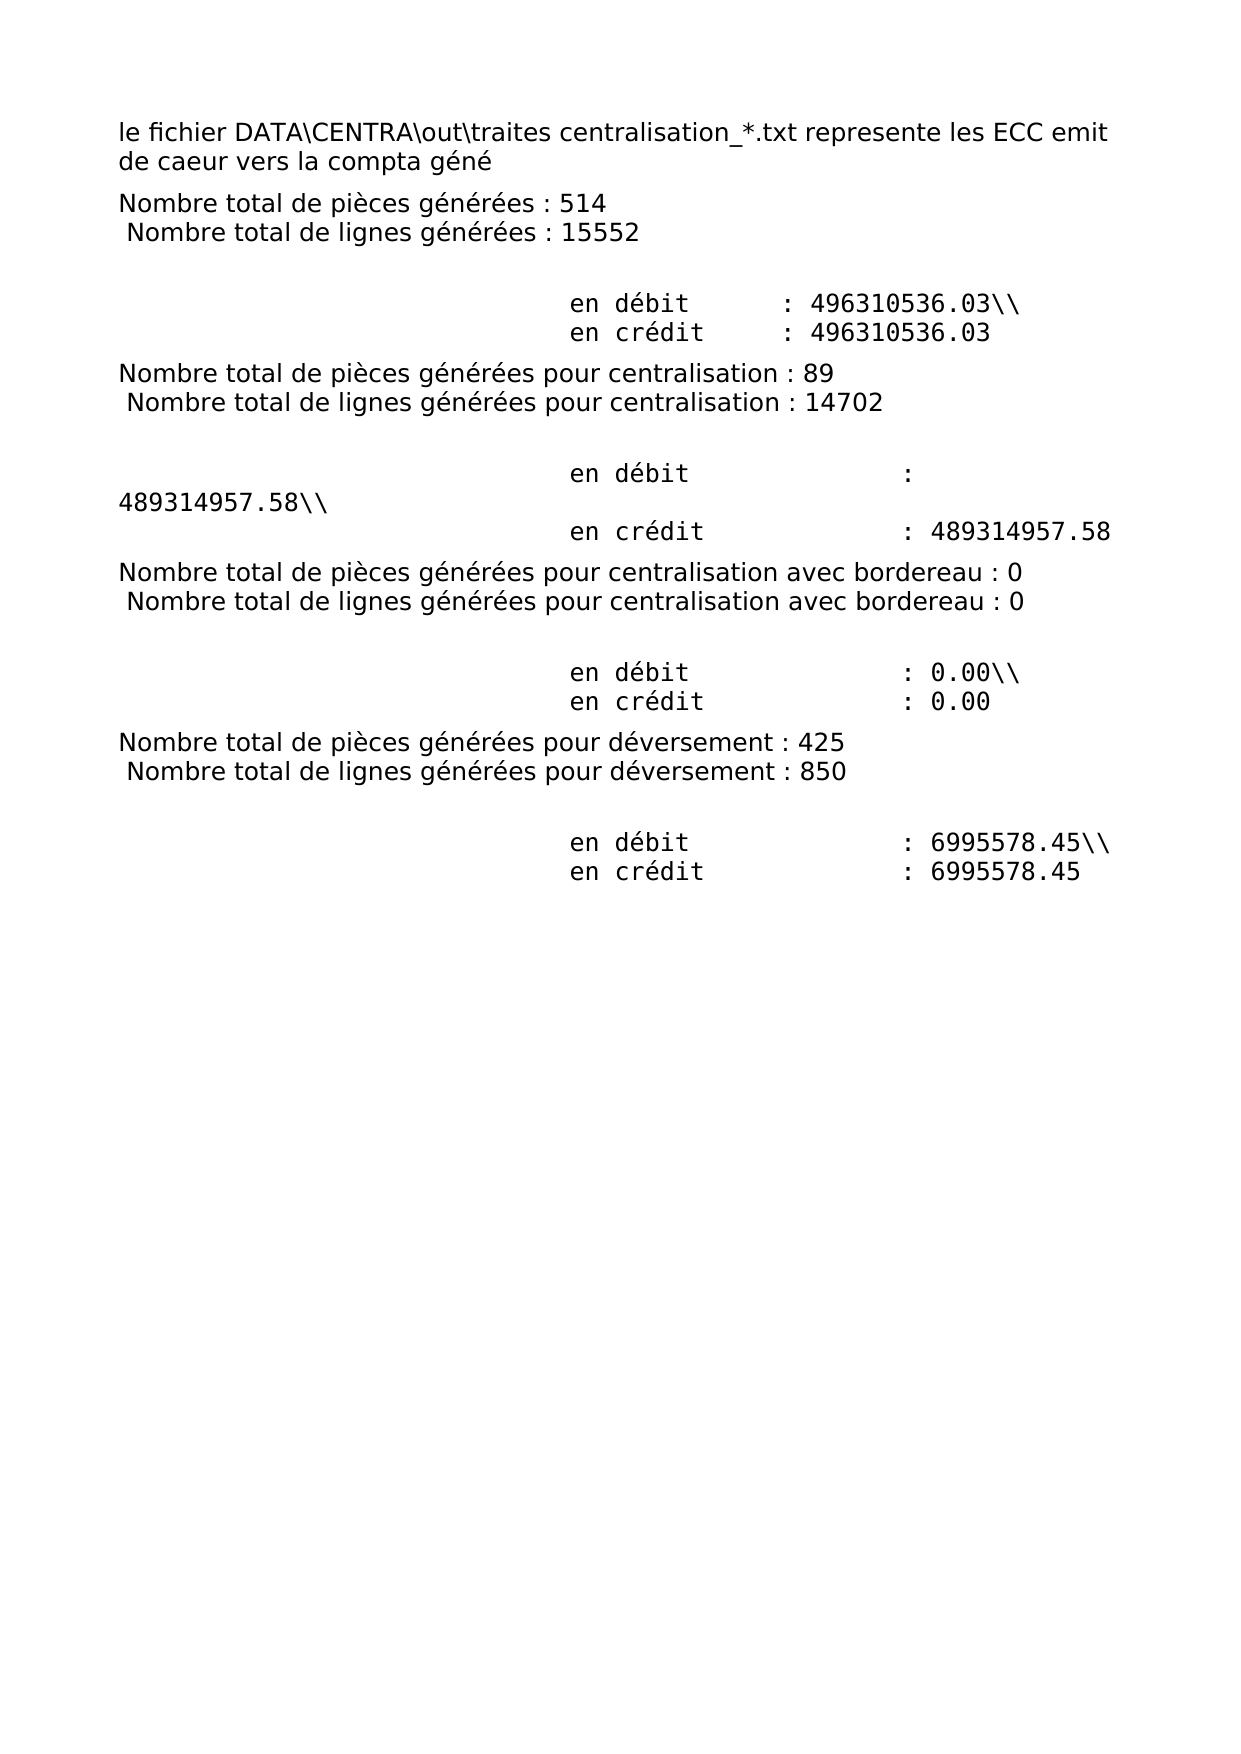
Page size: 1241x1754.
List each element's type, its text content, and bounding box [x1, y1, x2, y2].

text Nombre total de pièces générées pour centralisation : 89 Nombre total de lignes générées pour centralisation : 14702 [118, 359, 1122, 447]
text en débit : 6995578.45\\ en crédit : 6995578.45 [118, 828, 1122, 887]
text en débit : 0.00\\ en crédit : 0.00 [118, 658, 1122, 717]
text le fichier DATA\CENTRA\out\traites centralisation_*.txt represente les ECC emit de caeur vers la compta géné [118, 118, 1122, 176]
text en débit : 496310536.03\\ en crédit : 496310536.03 [118, 289, 1122, 347]
text Nombre total de pièces générées pour centralisation avec bordereau : 0 Nombre total de lignes générées pour centralisation avec bordereau : 0 [118, 558, 1122, 646]
text Nombre total de pièces générées : 514 Nombre total de lignes générées : 15552 [118, 189, 1122, 276]
text Nombre total de pièces générées pour déversement : 425 Nombre total de lignes générées pour déversement : 850 [118, 728, 1122, 816]
text en débit : 489314957.58\\ en crédit : 489314957.58 [118, 459, 1122, 547]
